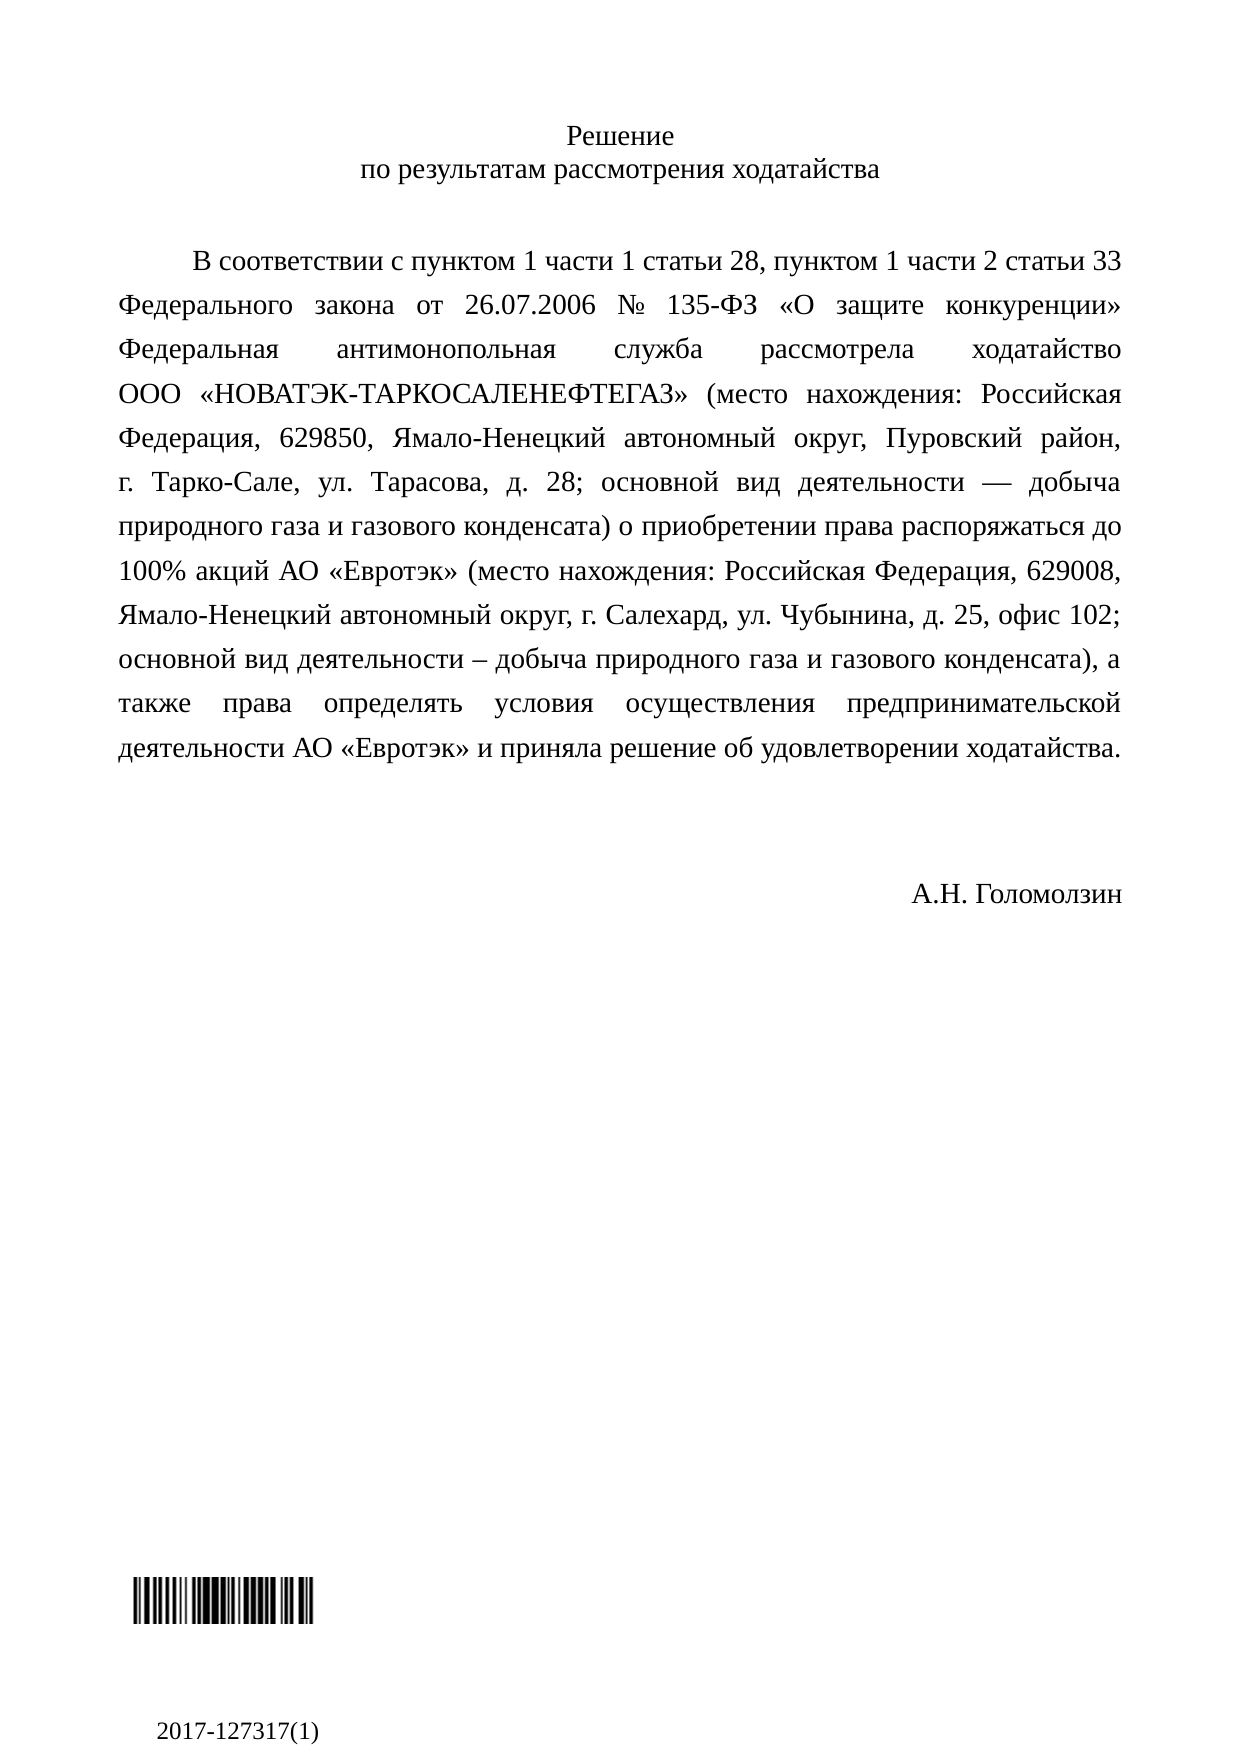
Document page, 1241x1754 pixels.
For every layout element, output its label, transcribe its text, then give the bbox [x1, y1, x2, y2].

picture [118, 1577, 331, 1624]
text Решение [118, 118, 1122, 152]
text В соответствии с пунктом 1 части 1 статьи 28, пунктом 1 части 2 статьи 33 Федерального закона от 26.07.2006 № 135-ФЗ «О защите конкуренции» Федеральная антимонопольная служба рассмотрела ходатайство ООО «НОВАТЭК-ТАРКОСАЛЕНЕФТЕГАЗ» (место нахождения: Российская Федерация, 629850, Ямало-Ненецкий автономный округ, Пуровский район, г. Тарко-Сале, ул. Тарасова, д. 28; основной вид деятельности — добыча природного газа и газового конденсата) о приобретении права распоряжаться до 100% акций АО «Евротэк» (место нахождения: Российская Федерация, 629008, Ямало-Ненецкий автономный округ, г. Салехард, ул. Чубынина, д. 25, офис 102; основной вид деятельности – добыча природного газа и газового конденсата), а также права определять условия осуществления предпринимательской деятельности АО «Евротэк» и приняла решение об удовлетворении ходатайства. [118, 232, 1122, 763]
text А.Н. Голомолзин [118, 877, 1122, 910]
text по результатам рассмотрения ходатайства [118, 152, 1122, 185]
